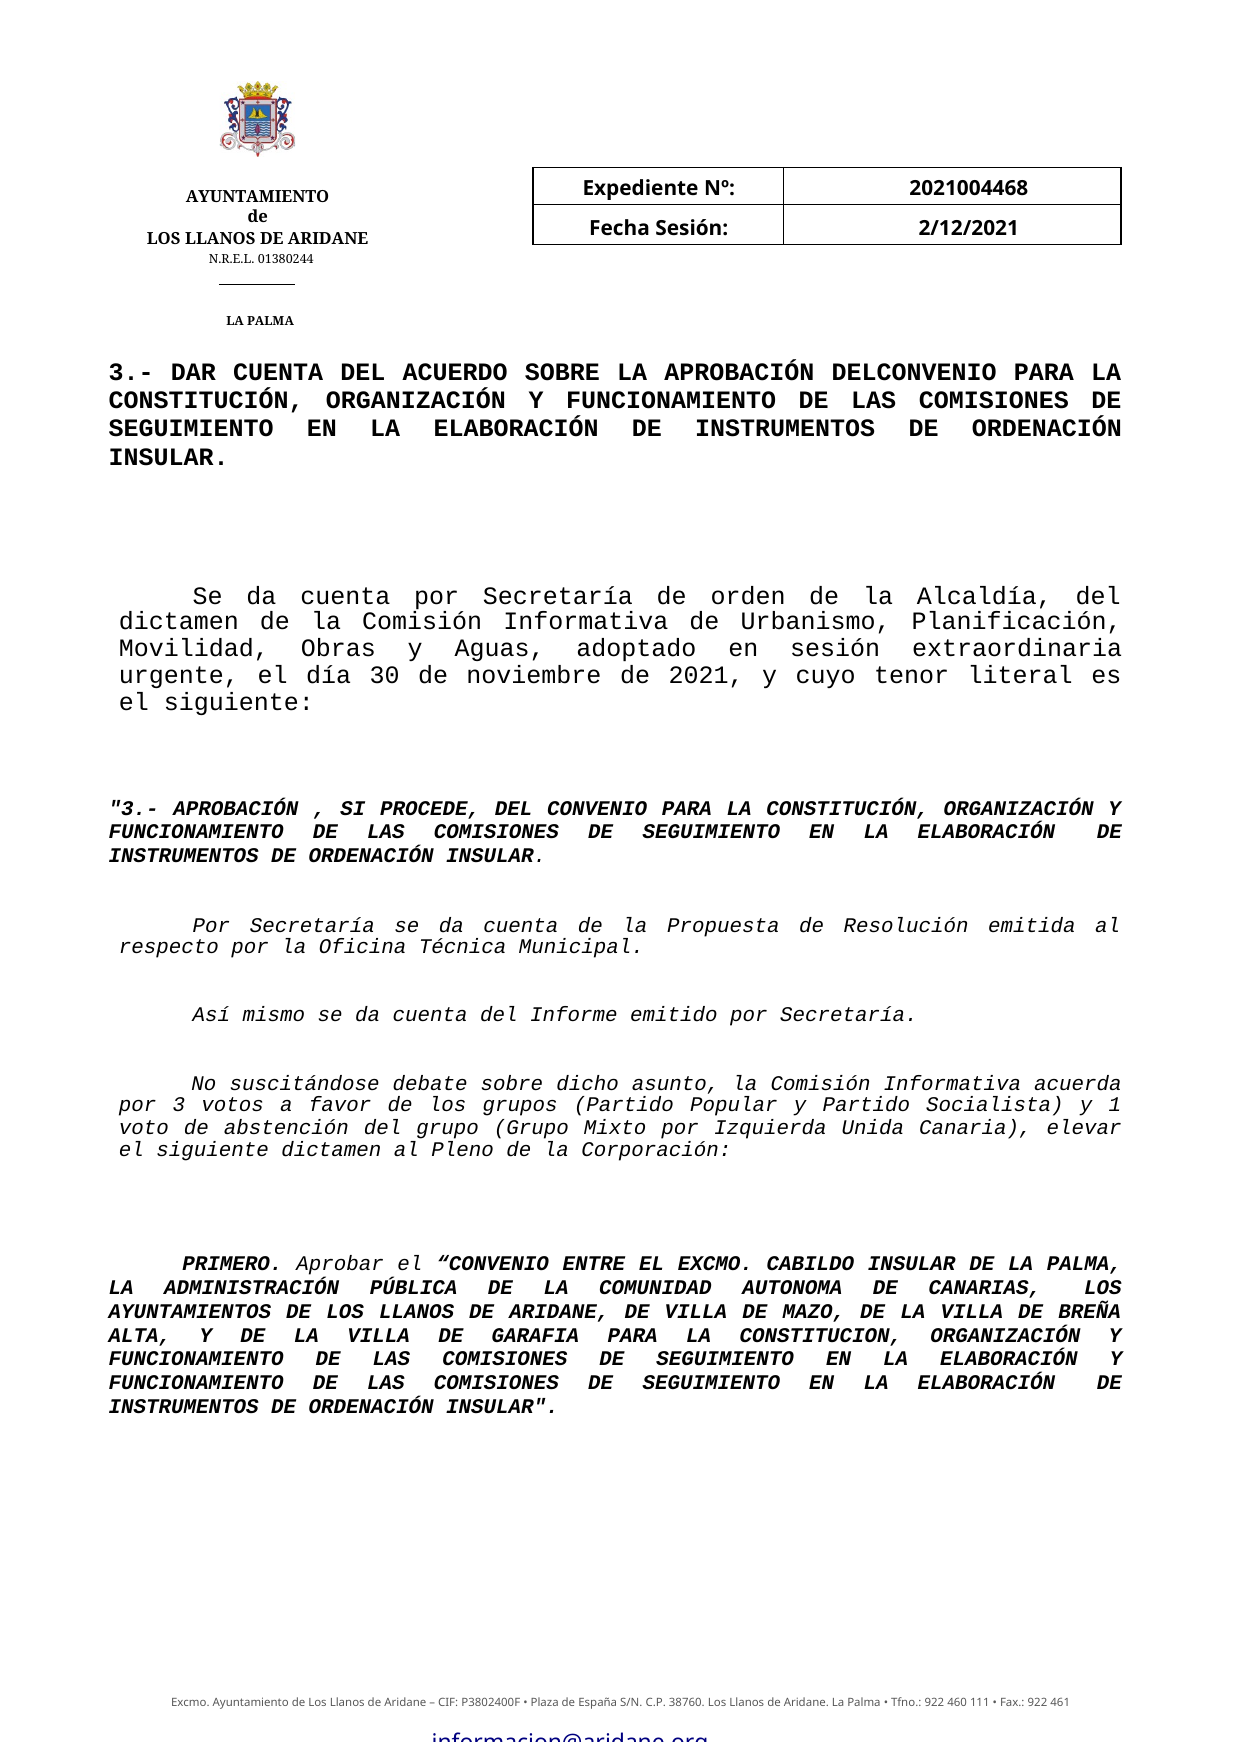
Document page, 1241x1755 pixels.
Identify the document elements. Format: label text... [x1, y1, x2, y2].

text Se da cuenta por Secretaría de orden de la Alcaldía, del dictamen de la Comisión Informativa de Urbanismo, Planificación, Movilidad, Obras y Aguas, adoptado en sesión extraordinaria urgente, el día 30 de noviembre de 2021, y cuyo tenor literal es el siguiente: [119, 583, 1122, 718]
text No suscitándose debate sobre dicho asunto, la Comisión Informativa acuerda por 3 votos a favor de los grupos (Partido Popular y Partido Socialista) y 1 voto de abstención del grupo (Grupo Mixto por Izquierda Unida Canaria), elevar el siguiente dictamen al Pleno de la Corporación: [119, 1073, 1122, 1163]
subtitle PRIMERO. Aprobar el “CONVENIO ENTRE EL EXCMO. CABILDO INSULAR DE LA PALMA, LA ADMINISTRACIÓN PÚBLICA DE LA COMUNIDAD AUTONOMA DE CANARIAS, LOS AYUNTAMIENTOS DE LOS LLANOS DE ARIDANE, DE VILLA DE MAZO, DE LA VILLA DE BREÑA ALTA, Y DE LA VILLA DE GARAFIA PARA LA CONSTITUCION, ORGANIZACIÓN Y FUNCIONAMIENTO DE LAS COMISIONES DE SEGUIMIENTO EN LA ELABORACIÓN Y FUNCIONAMIENTO DE LAS COMISIONES DE SEGUIMIENTO EN LA ELABORACIÓN DE INSTRUMENTOS DE ORDENACIÓN INSULAR". [108, 1253, 1122, 1420]
table_cell Fecha Sesión: [534, 205, 783, 244]
text LOS LLANOS DE ARIDANE [120, 227, 395, 249]
subtitle 3.- DAR CUENTA DEL ACUERDO SOBRE LA APROBACIÓN DELCONVENIO PARA LA CONSTITUCIÓN, ORGANIZACIÓN Y FUNCIONAMIENTO DE LAS COMISIONES DE SEGUIMIENTO EN LA ELABORACIÓN DE INSTRUMENTOS DE ORDENACIÓN INSULAR. [108, 359, 1122, 473]
text Por Secretaría se da cuenta de la Propuesta de Resolución emitida al respecto por la Oficina Técnica Municipal. [119, 914, 1121, 959]
subtitle "3.- APROBACIÓN , SI PROCEDE, DEL CONVENIO PARA LA CONSTITUCIÓN, ORGANIZACIÓN Y FUNCIONAMIENTO DE LAS COMISIONES DE SEGUIMIENTO EN LA ELABORACIÓN DE INSTRUMENTOS DE ORDENACIÓN INSULAR. [108, 798, 1122, 868]
text Así mismo se da cuenta del Informe emitido por Secretaría. [192, 1004, 1134, 1028]
text de [120, 207, 395, 227]
text AYUNTAMIENTO [120, 187, 394, 207]
text [532, 167, 1123, 248]
table_header 2021004468 [784, 168, 1120, 204]
text LA PALMA [226, 313, 1134, 328]
table_cell 2/12/2021 [784, 205, 1120, 244]
table_header Expediente Nº: [534, 168, 783, 204]
text N.R.E.L. 01380244 [208, 250, 1134, 267]
